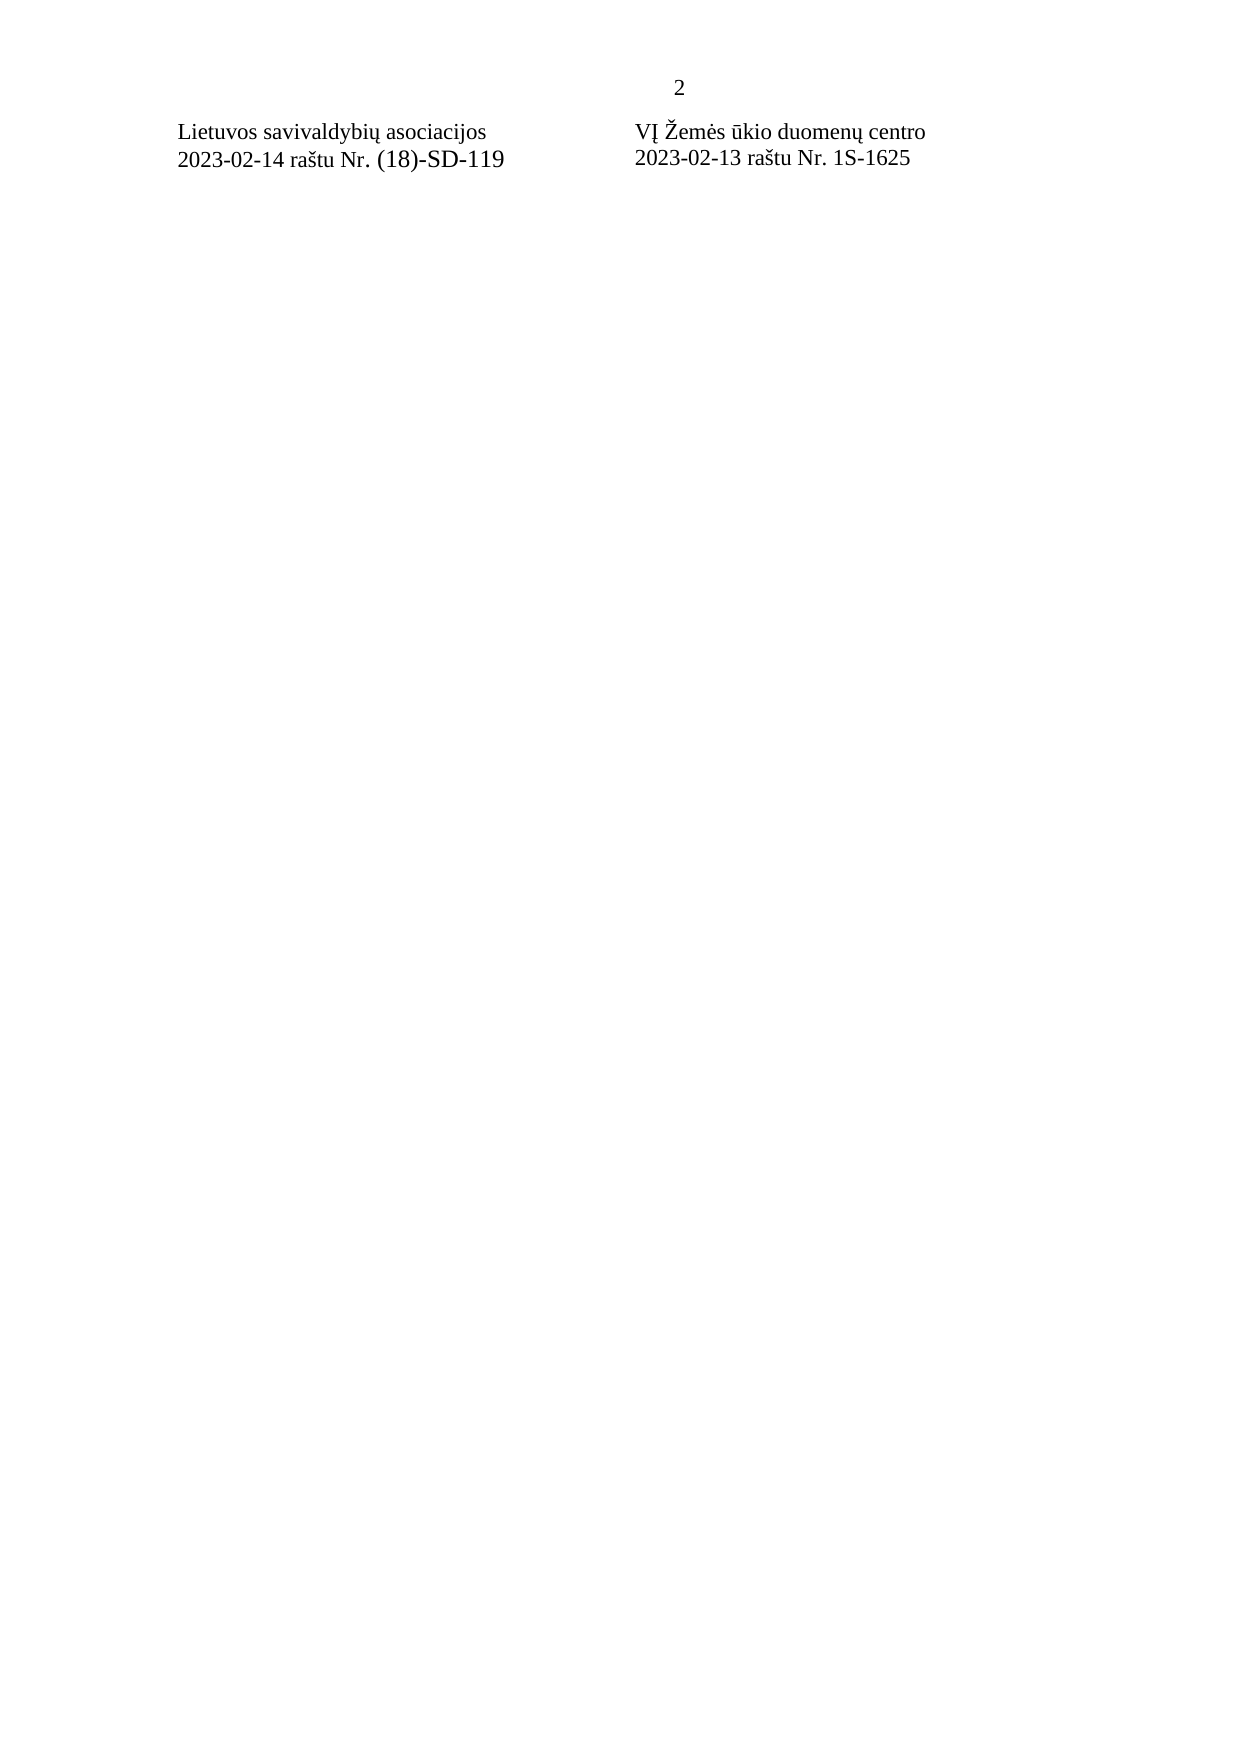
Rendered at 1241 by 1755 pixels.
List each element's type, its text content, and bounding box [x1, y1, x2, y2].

table_cell VĮ Žemės ūkio duomenų centro [635, 118, 1180, 144]
table_cell Lietuvos savivaldybių asociacijos [177, 118, 634, 144]
table_cell 2023-02-13 raštu Nr. 1S-1625 [635, 145, 1180, 173]
table_cell 2023-02-14 raštu Nr. (18)-SD-119 [177, 145, 634, 173]
